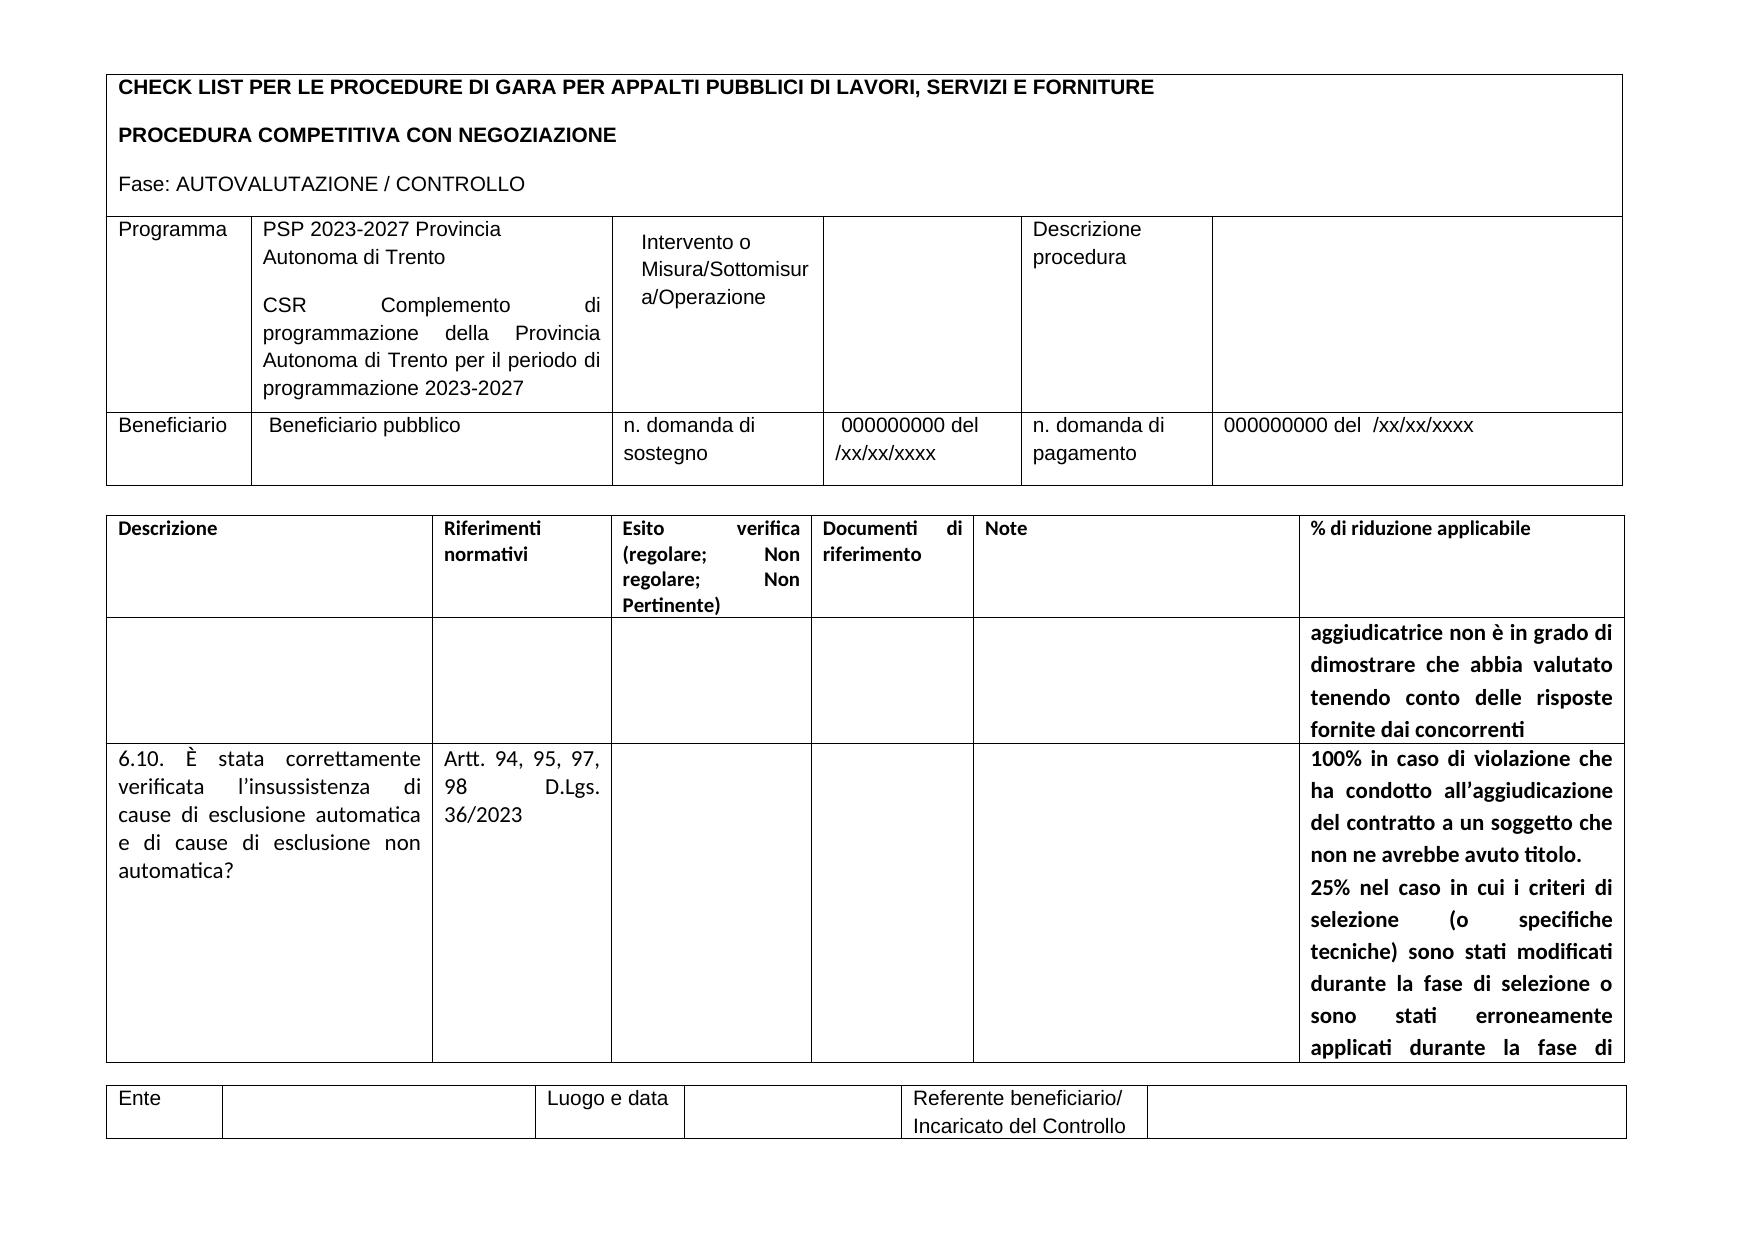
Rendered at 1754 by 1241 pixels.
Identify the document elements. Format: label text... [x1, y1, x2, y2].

table_cell [812, 618, 973, 743]
table_header % di riduzione applicabile [1300, 516, 1624, 617]
table_header Note [974, 516, 1299, 617]
table_header Riferimenti normativi [433, 516, 611, 617]
table_cell [812, 744, 973, 1062]
table_cell [433, 618, 611, 743]
table_cell [974, 618, 1299, 743]
table_header Descrizione [107, 516, 432, 617]
table_cell Artt. 94, 95, 97, 98 D.Lgs. 36/2023 [433, 744, 611, 1062]
table_cell 6.10. È stata correttamente verificata l’insussistenza di cause di esclusione automatica e di cause di esclusione non automatica? [107, 744, 432, 1062]
table_cell [612, 744, 811, 1062]
table_cell aggiudicatrice non è in grado di dimostrare che abbia valutato tenendo conto delle risposte fornite dai concorrenti [1300, 618, 1624, 743]
table_cell [612, 618, 811, 743]
table_header Documenti di riferimento [812, 516, 973, 617]
table_cell [974, 744, 1299, 1062]
table_cell [107, 618, 432, 743]
table_cell 100% in caso di violazione che ha condotto all’aggiudicazione del contratto a un soggetto che non ne avrebbe avuto titolo. 25% nel caso in cui i criteri di selezione (o specifiche tecniche) sono stati modificati durante la fase di selezione o sono stati erroneamente applicati durante la fase di [1300, 744, 1624, 1062]
table_header Esito verifica (regolare; Non regolare; Non Pertinente) [612, 516, 811, 617]
